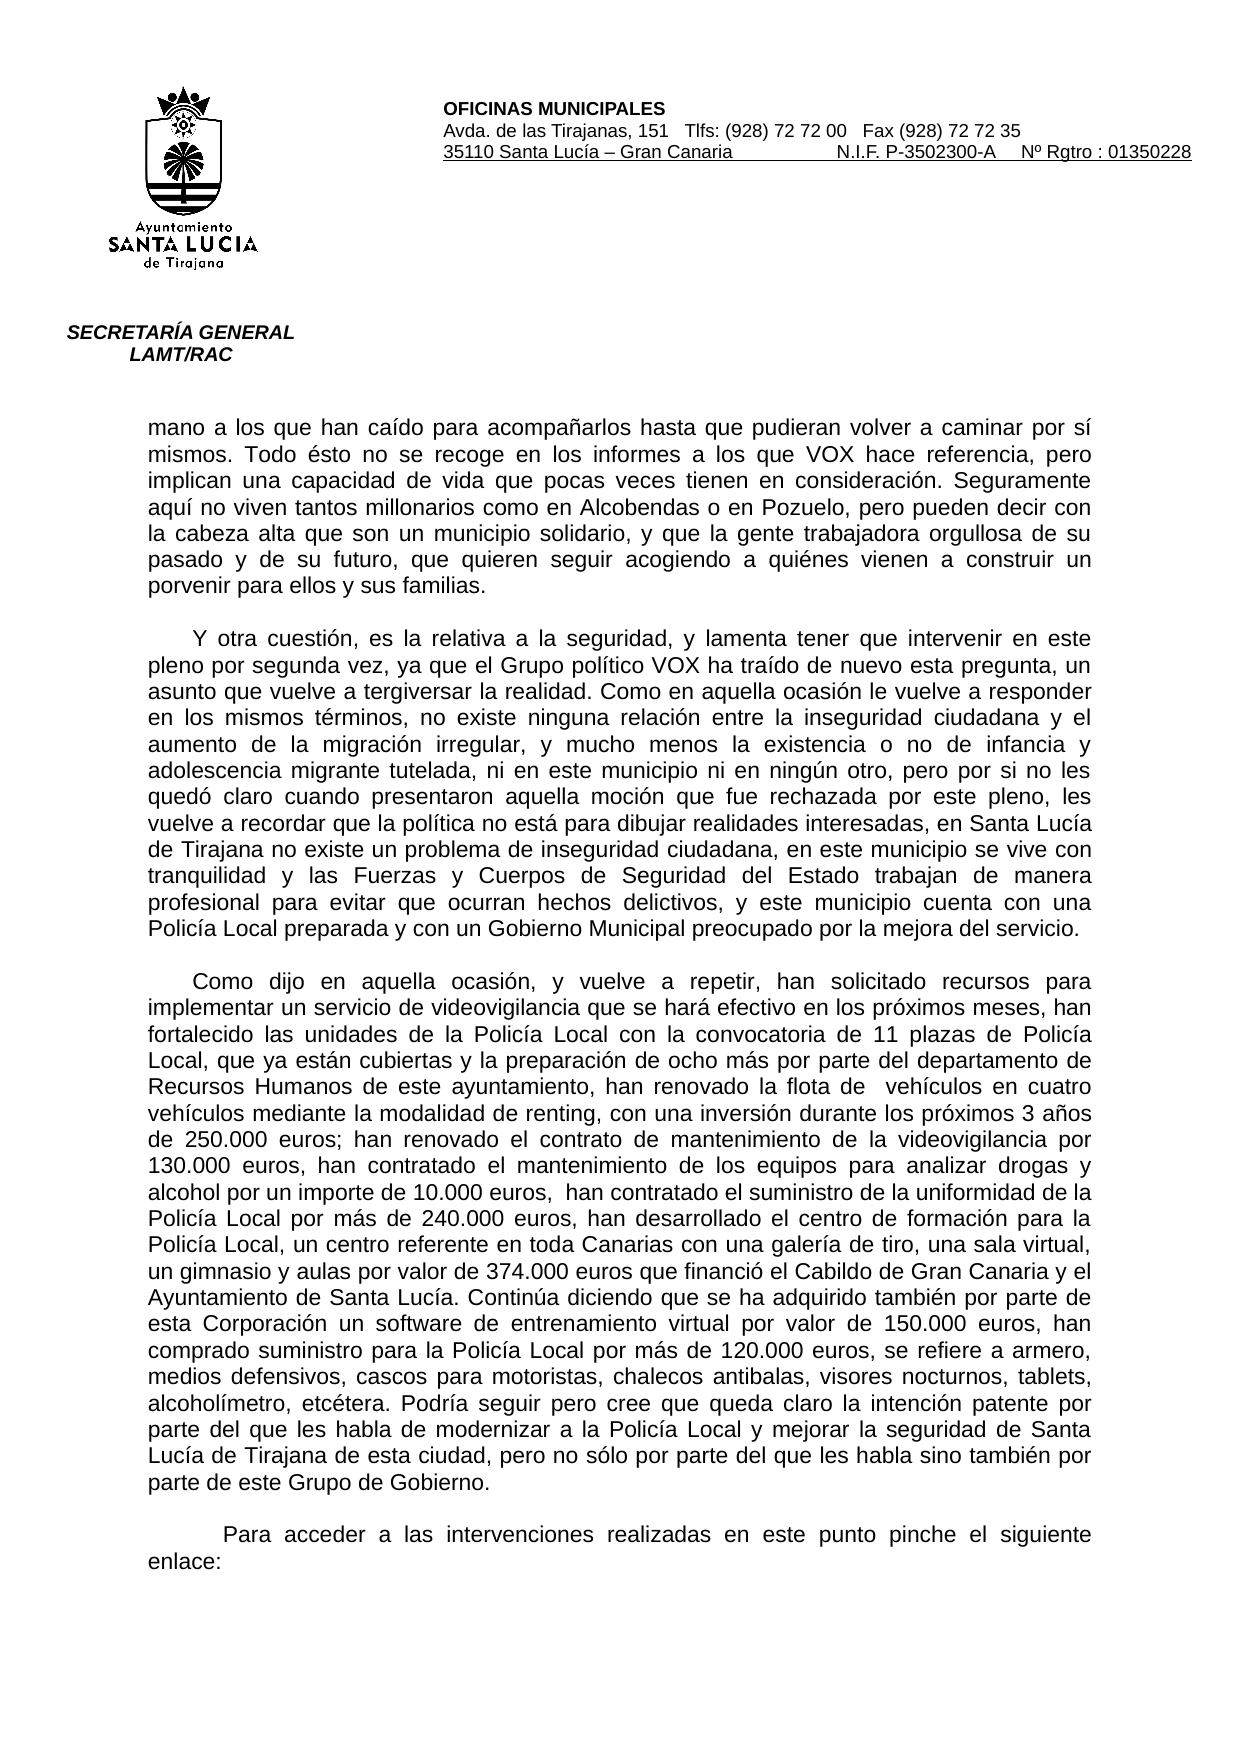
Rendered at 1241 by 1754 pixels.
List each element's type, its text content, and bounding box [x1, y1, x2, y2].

text mano a los que han caído para acompañarlos hasta que pudieran volver a caminar por sí mismos. Todo ésto no se recoge en los informes a los que VOX hace referencia, pero implican una capacidad de vida que pocas veces tienen en consideración. Seguramente aquí no viven tantos millonarios como en Alcobendas o en Pozuelo, pero pueden decir con la cabeza alta que son un municipio solidario, y que la gente trabajadora orgullosa de su pasado y de su futuro, que quieren seguir acogiendo a quiénes vienen a construir un porvenir para ellos y sus familias. [148, 414, 1092, 599]
text Para acceder a las intervenciones realizadas en este punto pinche el siguiente enlace: [148, 1521, 1092, 1574]
picture [80, 56, 286, 296]
text Y otra cuestión, es la relativa a la seguridad, y lamenta tener que intervenir en este pleno por segunda vez, ya que el Grupo político VOX ha traído de nuevo esta pregunta, un asunto que vuelve a tergiversar la realidad. Como en aquella ocasión le vuelve a responder en los mismos términos, no existe ninguna relación entre la inseguridad ciudadana y el aumento de la migración irregular, y mucho menos la existencia o no de infancia y adolescencia migrante tutelada, ni en este municipio ni en ningún otro, pero por si no les quedó claro cuando presentaron aquella moción que fue rechazada por este pleno, les vuelve a recordar que la política no está para dibujar realidades interesadas, en Santa Lucía de Tirajana no existe un problema de inseguridad ciudadana, en este municipio se vive con tranquilidad y las Fuerzas y Cuerpos de Seguridad del Estado trabajan de manera profesional para evitar que ocurran hechos delictivos, y este municipio cuenta con una Policía Local preparada y con un Gobierno Municipal preocupado por la mejora del servicio. [148, 625, 1092, 941]
text Como dijo en aquella ocasión, y vuelve a repetir, han solicitado recursos para implementar un servicio de videovigilancia que se hará efectivo en los próximos meses, han fortalecido las unidades de la Policía Local con la convocatoria de 11 plazas de Policía Local, que ya están cubiertas y la preparación de ocho más por parte del departamento de Recursos Humanos de este ayuntamiento, han renovado la flota de vehículos en cuatro vehículos mediante la modalidad de renting, con una inversión durante los próximos 3 años de 250.000 euros; han renovado el contrato de mantenimiento de la videovigilancia por 130.000 euros, han contratado el mantenimiento de los equipos para analizar drogas y alcohol por un importe de 10.000 euros, han contratado el suministro de la uniformidad de la Policía Local por más de 240.000 euros, han desarrollado el centro de formación para la Policía Local, un centro referente en toda Canarias con una galería de tiro, una sala virtual, un gimnasio y aulas por valor de 374.000 euros que financió el Cabildo de Gran Canaria y el Ayuntamiento de Santa Lucía. Continúa diciendo que se ha adquirido también por parte de esta Corporación un software de entrenamiento virtual por valor de 150.000 euros, han comprado suministro para la Policía Local por más de 120.000 euros, se refiere a armero, medios defensivos, cascos para motoristas, chalecos antibalas, visores nocturnos, tablets, alcoholímetro, etcétera. Podría seguir pero cree que queda claro la intención patente por parte del que les habla de modernizar a la Policía Local y mejorar la seguridad de Santa Lucía de Tirajana de esta ciudad, pero no sólo por parte del que les habla sino también por parte de este Grupo de Gobierno. [148, 968, 1092, 1495]
